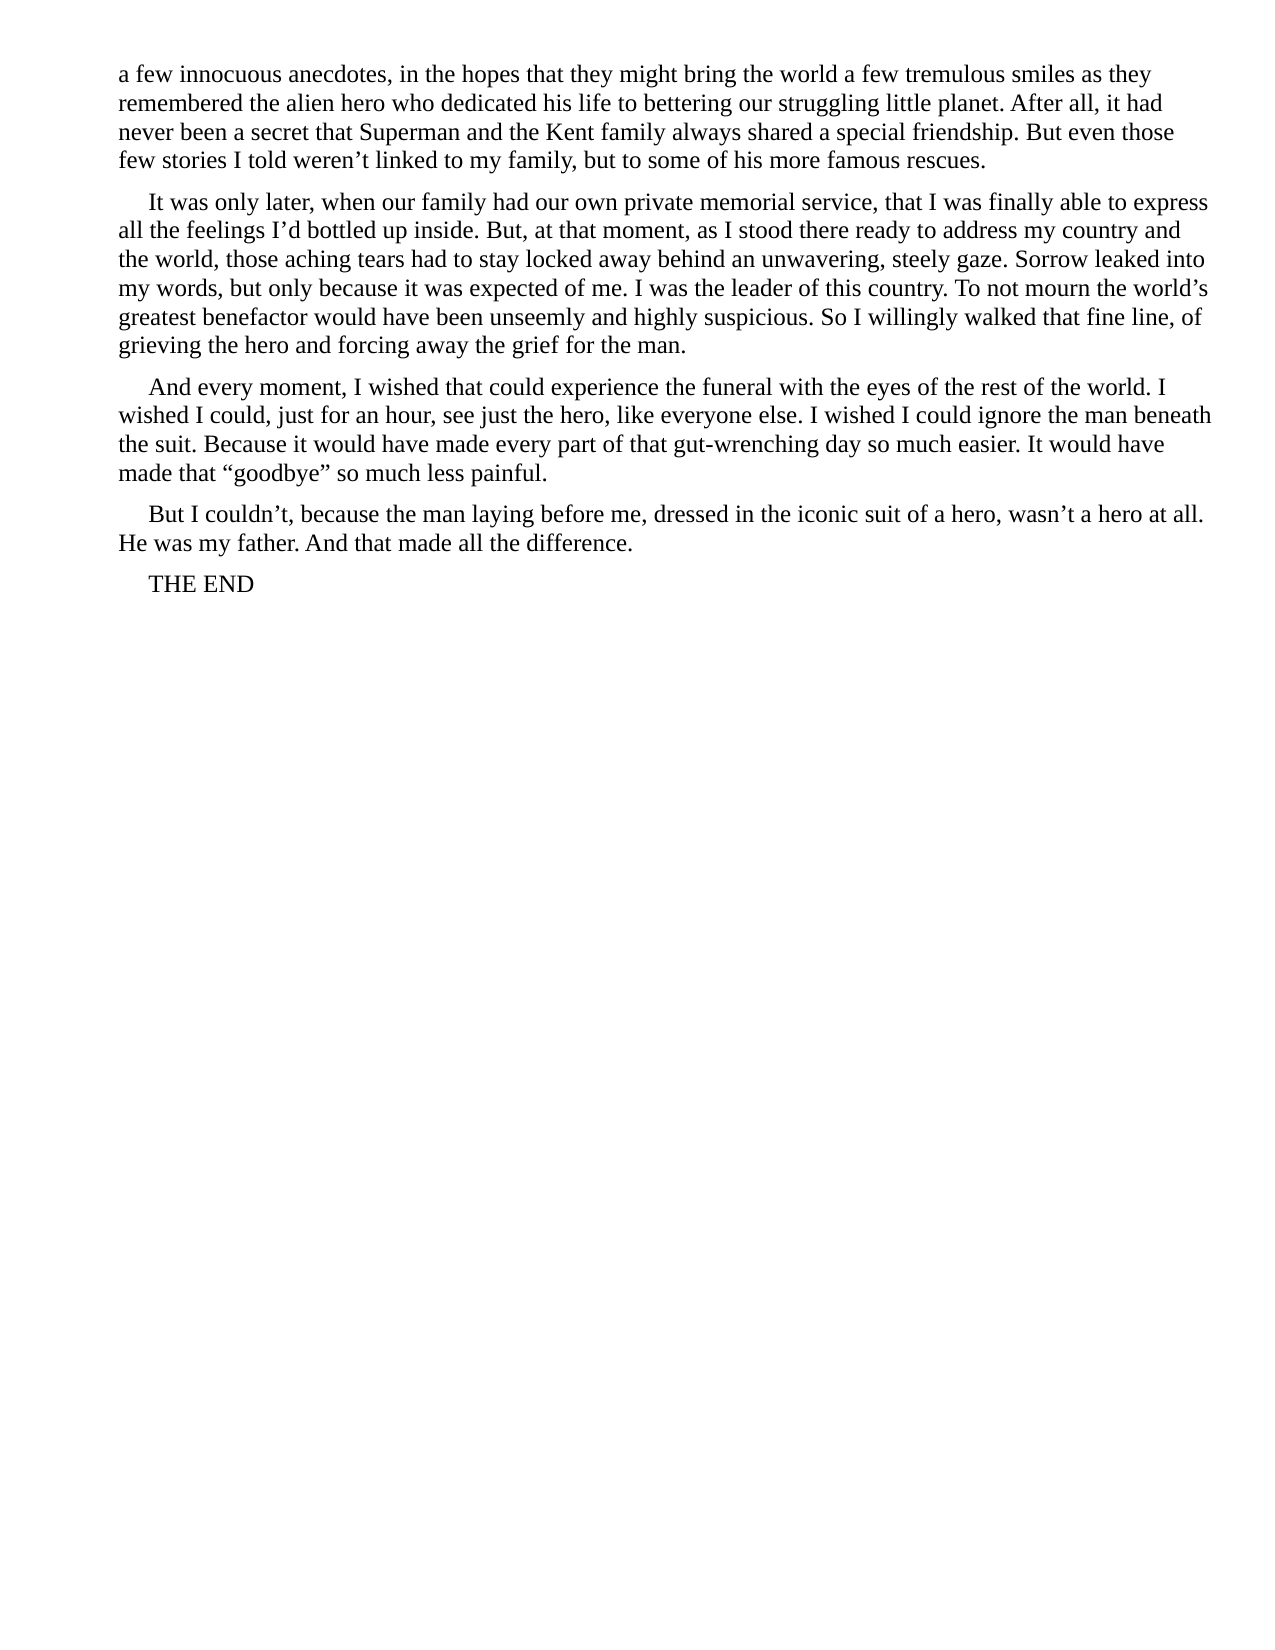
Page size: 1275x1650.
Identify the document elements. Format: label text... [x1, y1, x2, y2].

text But I couldn’t, because the man laying before me, dressed in the iconic suit of a hero, wasn’t a hero at all. He was my father. And that made all the difference. [118, 499, 1216, 557]
text THE END [118, 569, 1216, 598]
text a few innocuous anecdotes, in the hopes that they might bring the world a few tremulous smiles as they remembered the alien hero who dedicated his life to bettering our struggling little planet. After all, it had never been a secret that Superman and the Kent family always shared a special friendship. But even those few stories I told weren’t linked to my family, but to some of his more famous rescues. [118, 59, 1216, 174]
text And every moment, I wished that could experience the funeral with the eyes of the rest of the world. I wished I could, just for an hour, see just the hero, like everyone else. I wished I could ignore the man beneath the suit. Because it would have made every part of that gut-wrenching day so much easier. It would have made that “goodbye” so much less painful. [118, 372, 1216, 487]
text It was only later, when our family had our own private memorial service, that I was finally able to express all the feelings I’d bottled up inside. But, at that moment, as I stood there ready to address my country and the world, those aching tears had to stay locked away behind an unwavering, steely gaze. Sorrow leaked into my words, but only because it was expected of me. I was the leader of this country. To not mourn the world’s greatest benefactor would have been unseemly and highly suspicious. So I willingly walked that fine line, of grieving the hero and forcing away the grief for the man. [118, 187, 1216, 359]
